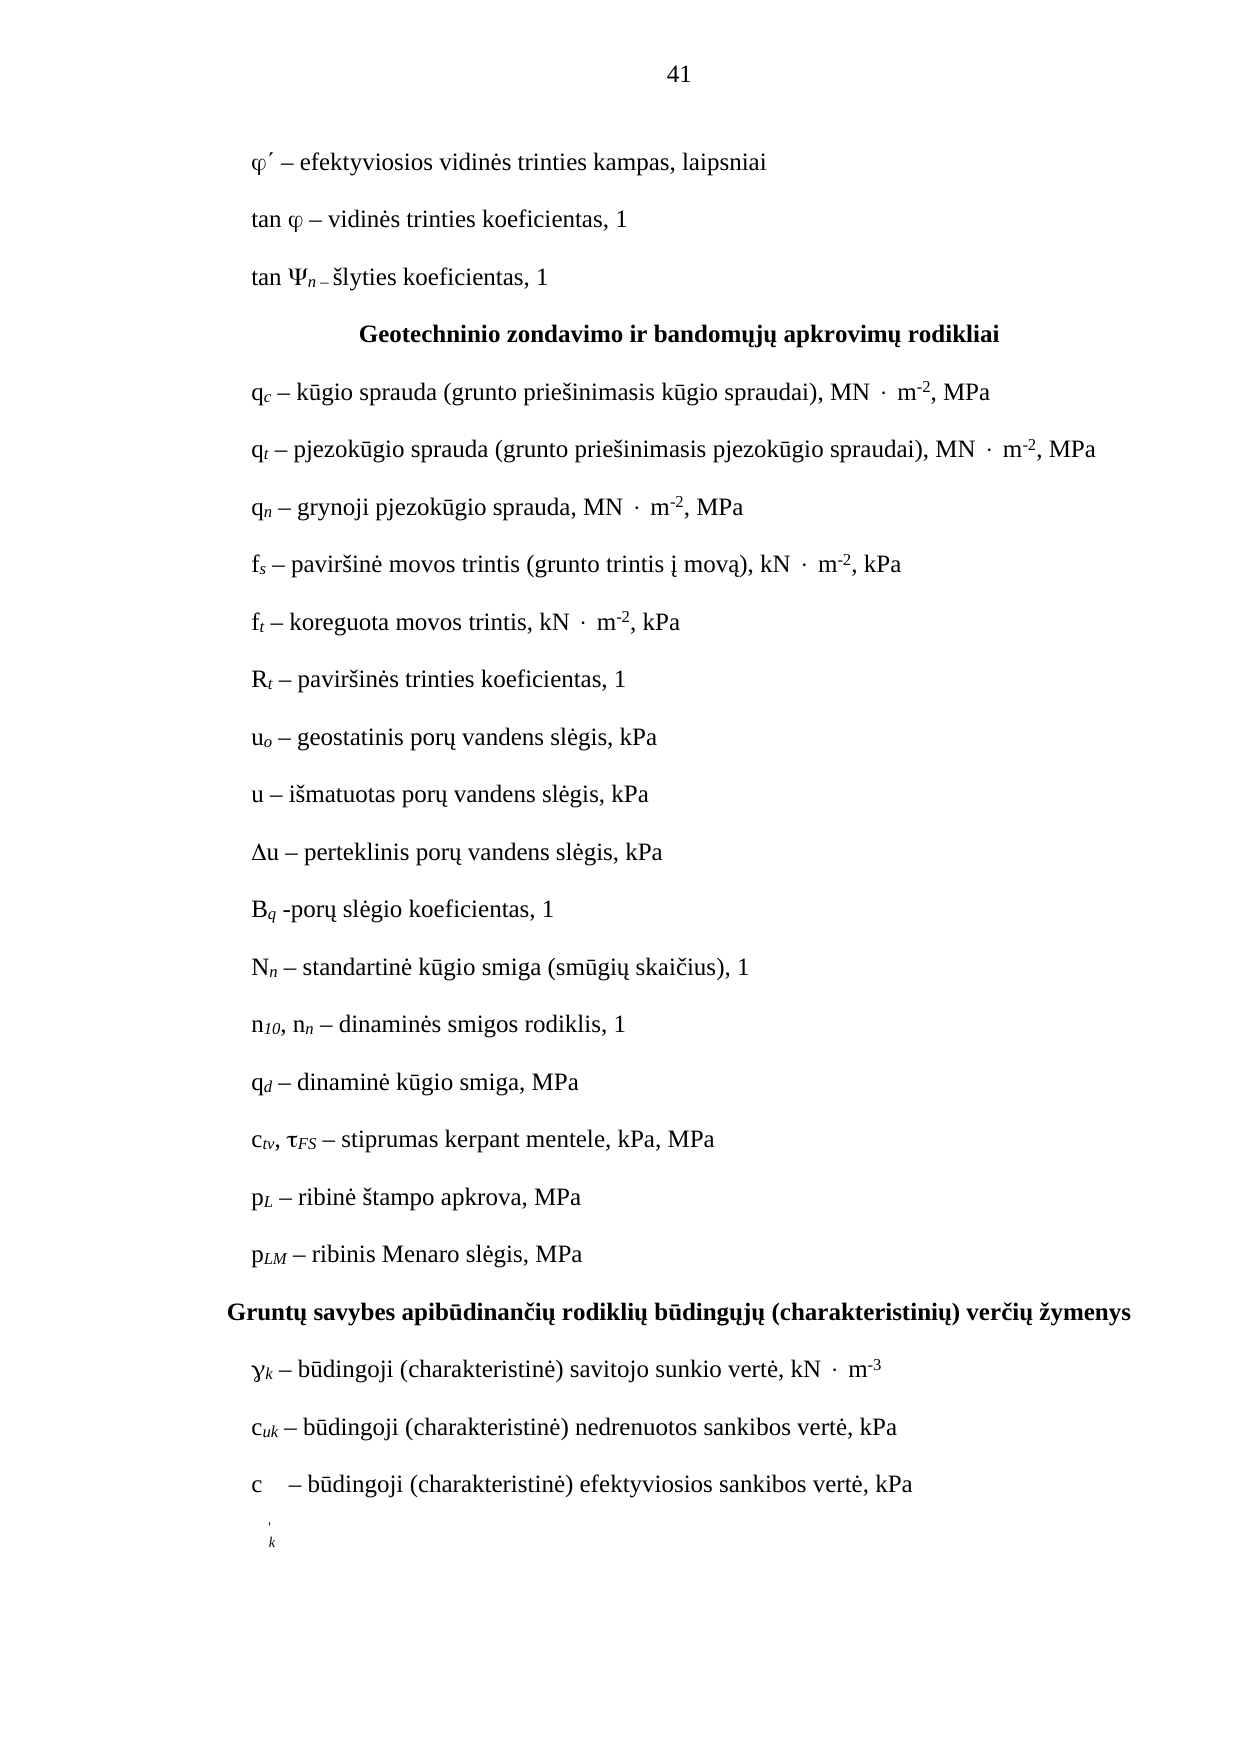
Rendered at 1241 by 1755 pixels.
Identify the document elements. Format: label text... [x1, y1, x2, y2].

text tan j – vidinės trinties koeficientas, 1 [177, 204, 1181, 233]
text n10, nn – dinaminės smigos rodiklis, 1 [177, 1009, 1181, 1038]
text tan Yn – šlyties koeficientas, 1 [177, 262, 1181, 291]
text ft – koreguota movos trintis, kN × m-2, kPa [177, 607, 1181, 636]
text gk – būdingoji (charakteristinė) savitojo sunkio vertė, kN × m-3 [177, 1354, 1181, 1383]
text ctv, tFS – stiprumas kerpant mentele, kPa, MPa [177, 1124, 1181, 1153]
text Nn – standartinė kūgio smiga (smūgių skaičius), 1 [177, 952, 1181, 981]
text Geotechninio zondavimo ir bandomųjų apkrovimų rodikliai [177, 319, 1181, 348]
text qt – pjezokūgio sprauda (grunto priešinimasis pjezokūgio spraudai), MN × m-2, MPa [177, 434, 1181, 463]
text Rt – paviršinės trinties koeficientas, 1 [177, 664, 1181, 693]
text qn – grynoji pjezokūgio sprauda, MN × m-2, MPa [177, 492, 1181, 521]
text Du – perteklinis porų vandens slėgis, kPa [177, 837, 1181, 866]
text fs – paviršinė movos trintis (grunto trintis į movą), kN × m-2, kPa [177, 549, 1181, 578]
text qc – kūgio sprauda (grunto priešinimasis kūgio spraudai), MN × m-2, MPa [177, 377, 1181, 406]
text c – būdingoji (charakteristinė) efektyviosios sankibos vertė, kPa [177, 1469, 1181, 1566]
text j¢ – efektyviosios vidinės trinties kampas, laipsniai [177, 147, 1181, 176]
text qd – dinaminė kūgio smiga, MPa [177, 1067, 1181, 1096]
text pL – ribinė štampo apkrova, MPa [177, 1182, 1181, 1211]
text cuk – būdingoji (charakteristinė) nedrenuotos sankibos vertė, kPa [177, 1412, 1181, 1441]
text pLM – ribinis Menaro slėgis, MPa [177, 1239, 1181, 1268]
text Gruntų savybes apibūdinančių rodiklių būdingųjų (charakteristinių) verčių žymenys [177, 1297, 1181, 1326]
text u – išmatuotas porų vandens slėgis, kPa [177, 779, 1181, 808]
text uo – geostatinis porų vandens slėgis, kPa [177, 722, 1181, 751]
text Bq -porų slėgio koeficientas, 1 [177, 894, 1181, 923]
